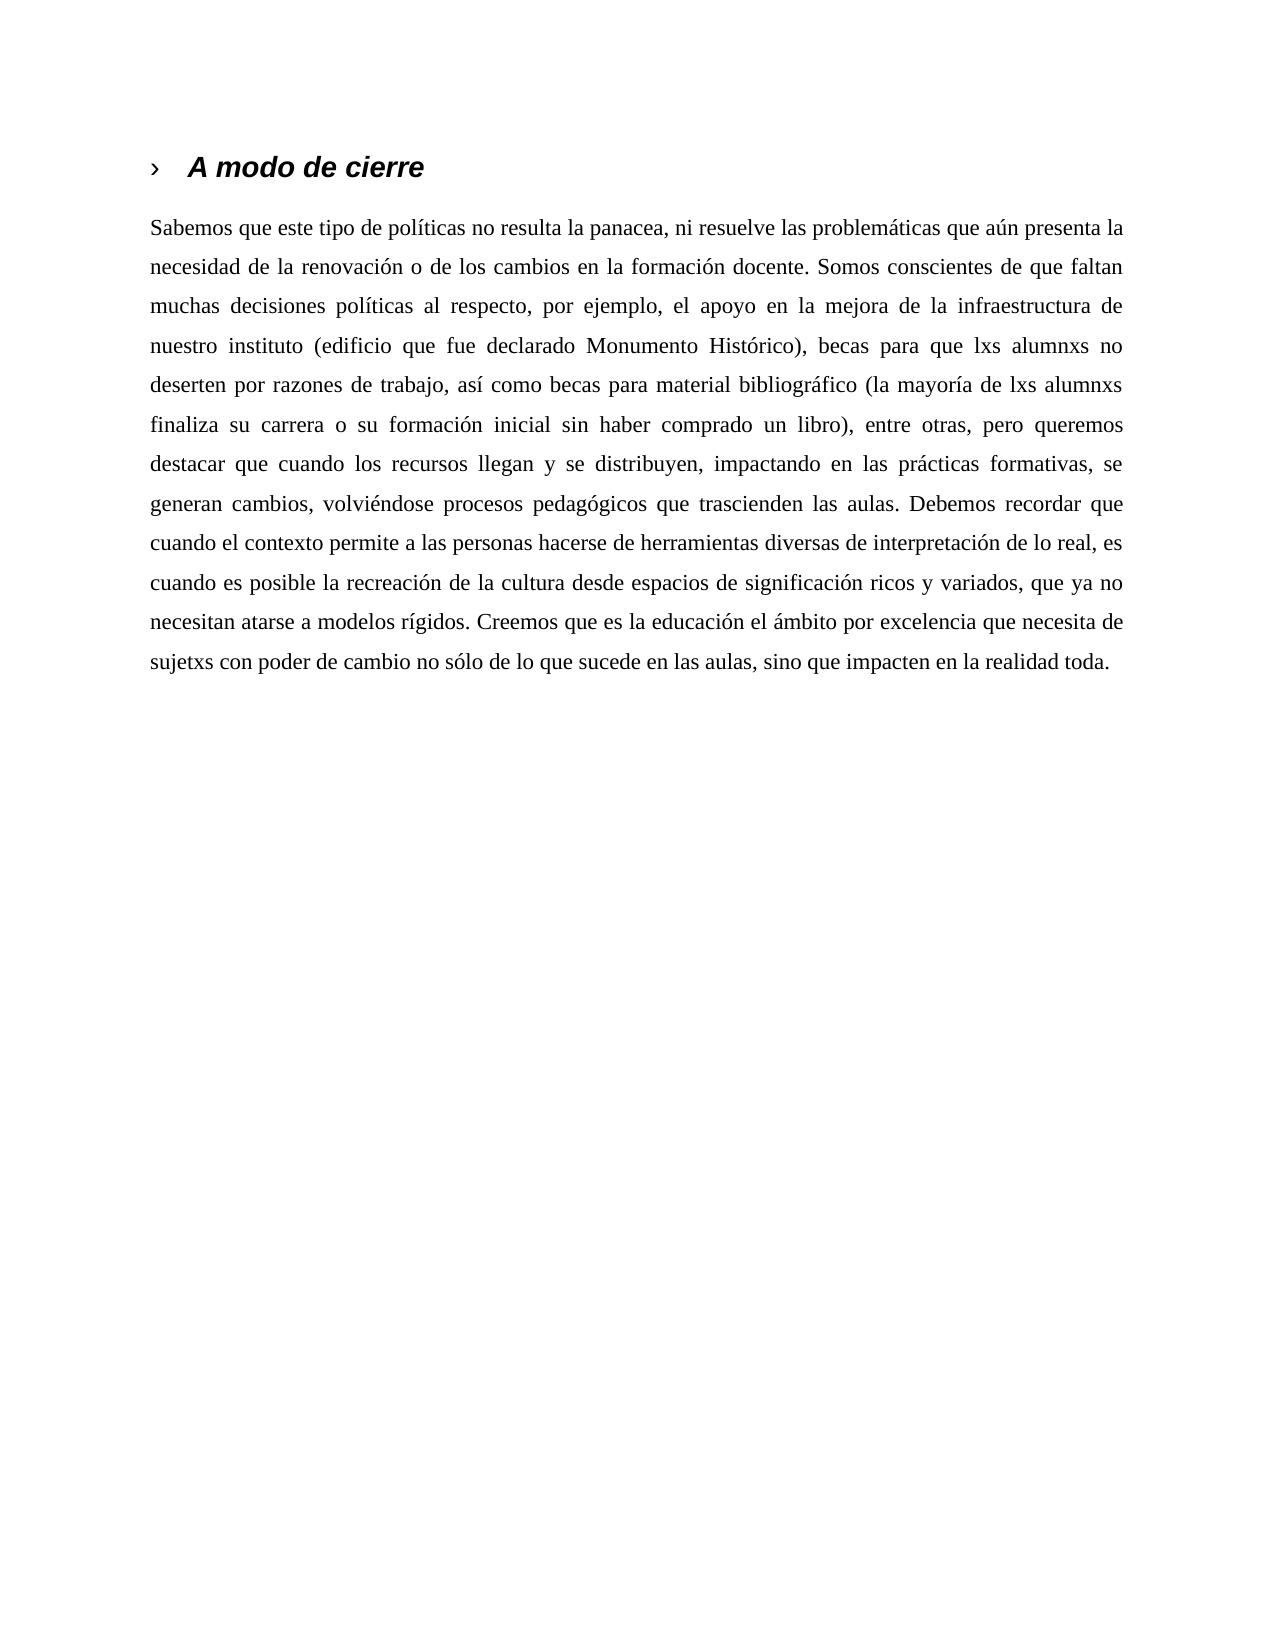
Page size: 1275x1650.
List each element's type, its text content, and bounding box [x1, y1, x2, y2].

list A modo de cierre [150, 150, 1125, 183]
text Sabemos que este tipo de políticas no resulta la panacea, ni resuelve las problemáticas que aún presenta la necesidad de la renovación o de los cambios en la formación docente. Somos conscientes de que faltan muchas decisiones políticas al respecto, por ejemplo, el apoyo en la mejora de la infraestructura de nuestro instituto (edificio que fue declarado Monumento Histórico), becas para que lxs alumnxs no deserten por razones de trabajo, así como becas para material bibliográfico (la mayoría de lxs alumnxs finaliza su carrera o su formación inicial sin haber comprado un libro), entre otras, pero queremos destacar que cuando los recursos llegan y se distribuyen, impactando en las prácticas formativas, se generan cambios, volviéndose procesos pedagógicos que trascienden las aulas. Debemos recordar que cuando el contexto permite a las personas hacerse de herramientas diversas de interpretación de lo real, es cuando es posible la recreación de la cultura desde espacios de significación ricos y variados, que ya no necesitan atarse a modelos rígidos. Creemos que es la educación el ámbito por excelencia que necesita de sujetxs con poder de cambio no sólo de lo que sucede en las aulas, sino que impacten en la realidad toda. [150, 213, 1125, 674]
